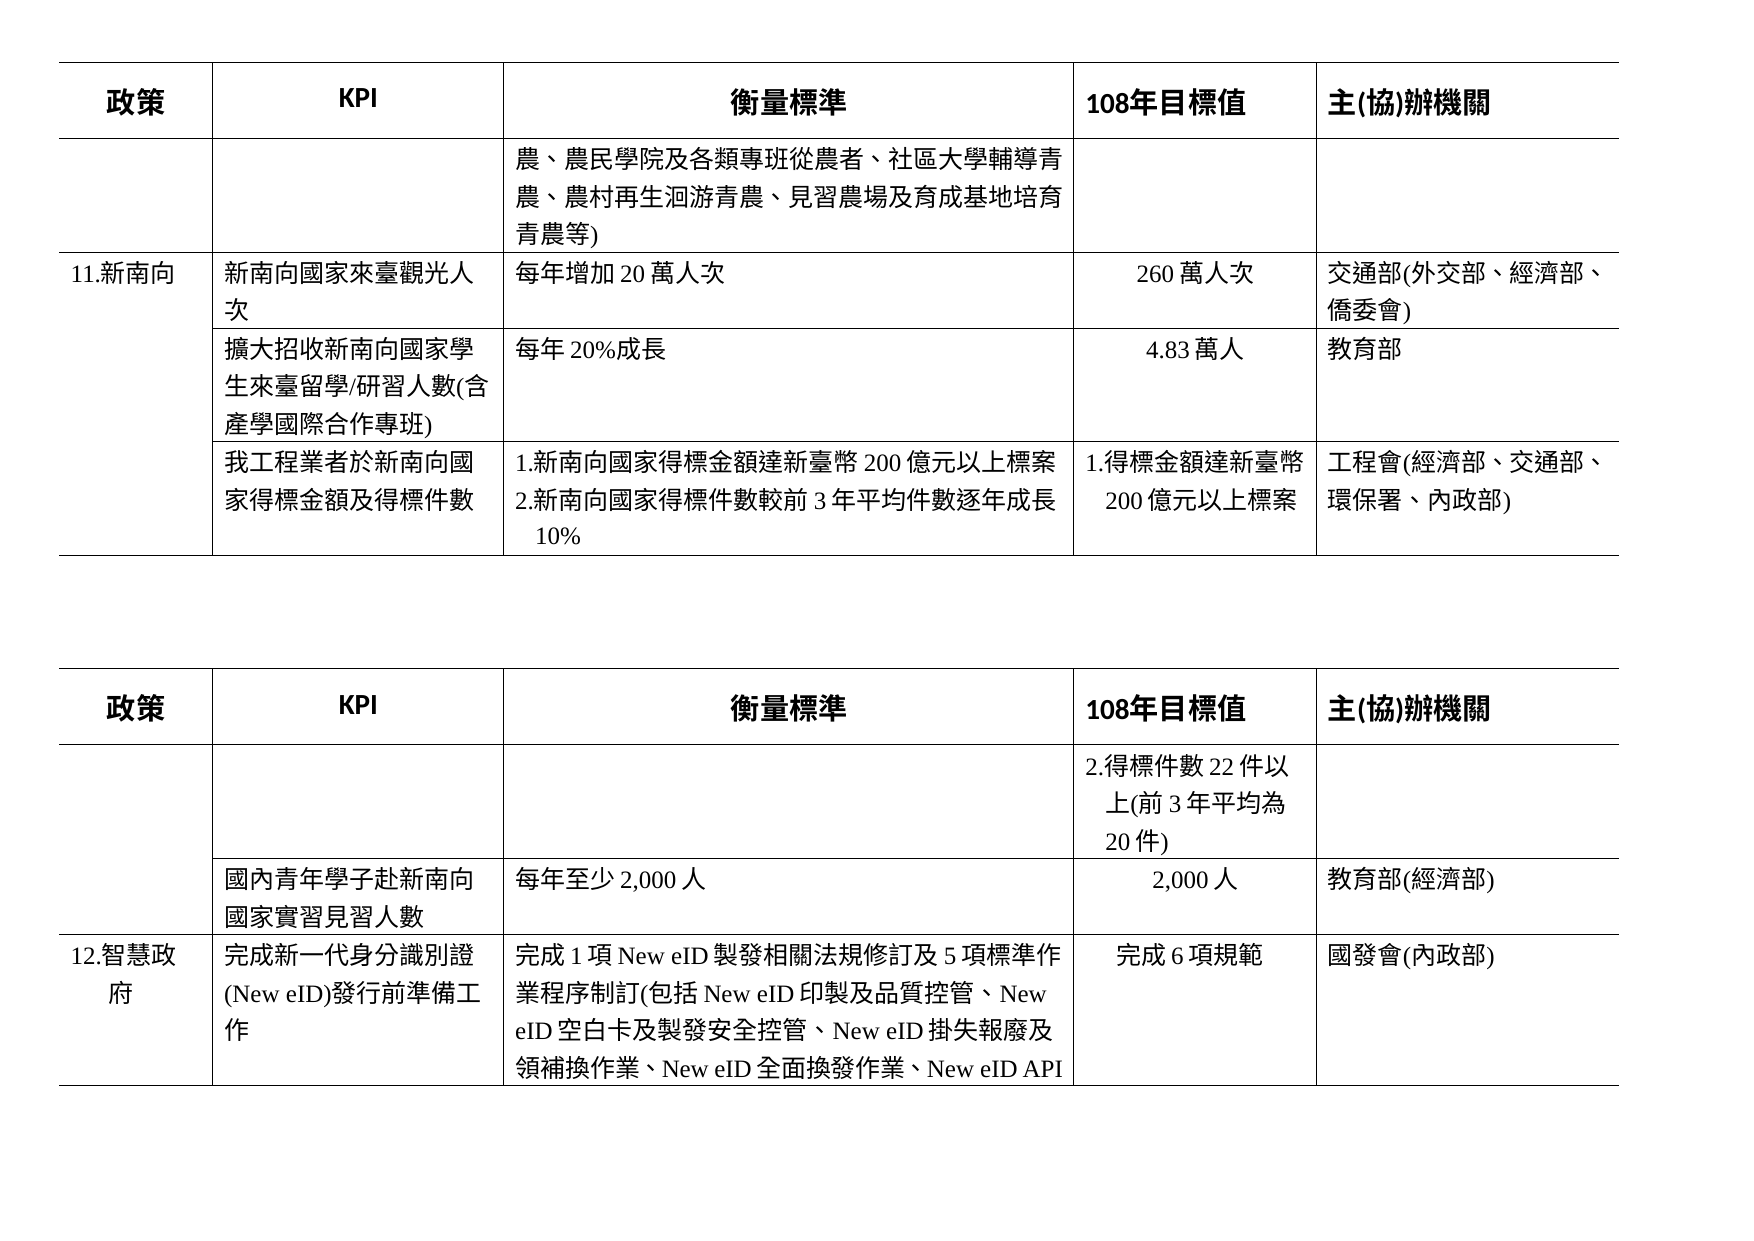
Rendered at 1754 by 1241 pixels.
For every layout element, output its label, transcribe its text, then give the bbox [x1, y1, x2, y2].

table_cell [59, 745, 212, 934]
table_cell 國發會(內政部) [1317, 935, 1619, 1085]
table_header 政策 [59, 63, 212, 138]
table_cell [1317, 745, 1619, 858]
table_cell 完成新一代身分識別證(New eID)發行前準備工作 [213, 935, 503, 1085]
table_cell [213, 139, 503, 252]
table_cell 我工程業者於新南向國家得標金額及得標件數 [213, 442, 503, 555]
table_cell 農、農民學院及各類專班從農者、社區大學輔導青農、農村再生洄游青農、見習農場及育成基地培育青農等) [504, 139, 1073, 252]
table_cell 完成1項New eID製發相關法規修訂及5項標準作業程序制訂(包括New eID印製及品質控管、New eID空白卡及製發安全控管、New eID掛失報廢及領補換作業、New eID全面換發作業、New eID API [504, 935, 1073, 1085]
table_header 主(協)辦機關 [1317, 63, 1619, 138]
table_cell 260萬人次 [1074, 253, 1316, 328]
table_header 政策 [59, 669, 212, 744]
table_header 主(協)辦機關 [1317, 669, 1619, 744]
table_cell 教育部 [1317, 329, 1619, 441]
table_cell 教育部(經濟部) [1317, 859, 1619, 934]
table_cell 11.新南向 [59, 253, 212, 555]
table_cell 2.得標件數22件以上(前3年平均為20件) [1074, 745, 1316, 858]
table_cell 新南向國家來臺觀光人次 [213, 253, 503, 328]
table_cell 每年至少2,000人 [504, 859, 1073, 934]
table_cell 1.新南向國家得標金額達新臺幣200億元以上標案 2.新南向國家得標件數較前3年平均件數逐年成長10% [504, 442, 1073, 555]
table_cell 每年20%成長 [504, 329, 1073, 441]
table_cell [1074, 139, 1316, 252]
table_cell [1317, 139, 1619, 252]
table_header KPI [213, 669, 503, 744]
table_cell 12.智慧政府 [59, 935, 212, 1085]
table_cell 擴大招收新南向國家學生來臺留學/研習人數(含產學國際合作專班) [213, 329, 503, 441]
table_cell [59, 139, 212, 252]
table_header 108年目標值 [1074, 63, 1316, 138]
table_cell [213, 745, 503, 858]
table_cell 2,000人 [1074, 859, 1316, 934]
table_cell 工程會(經濟部、交通部、環保署、內政部) [1317, 442, 1619, 555]
table_cell 國內青年學子赴新南向國家實習見習人數 [213, 859, 503, 934]
table_cell 每年增加20萬人次 [504, 253, 1073, 328]
table_header 108年目標值 [1074, 669, 1316, 744]
table_cell 1.得標金額達新臺幣200億元以上標案 [1074, 442, 1316, 555]
table_header KPI [213, 63, 503, 138]
table_cell 完成6項規範 [1074, 935, 1316, 1085]
table_cell [504, 745, 1073, 858]
table_header 衡量標準 [504, 669, 1073, 744]
table_cell 交通部(外交部、經濟部、僑委會) [1317, 253, 1619, 328]
table_header 衡量標準 [504, 63, 1073, 138]
table_cell 4.83萬人 [1074, 329, 1316, 441]
